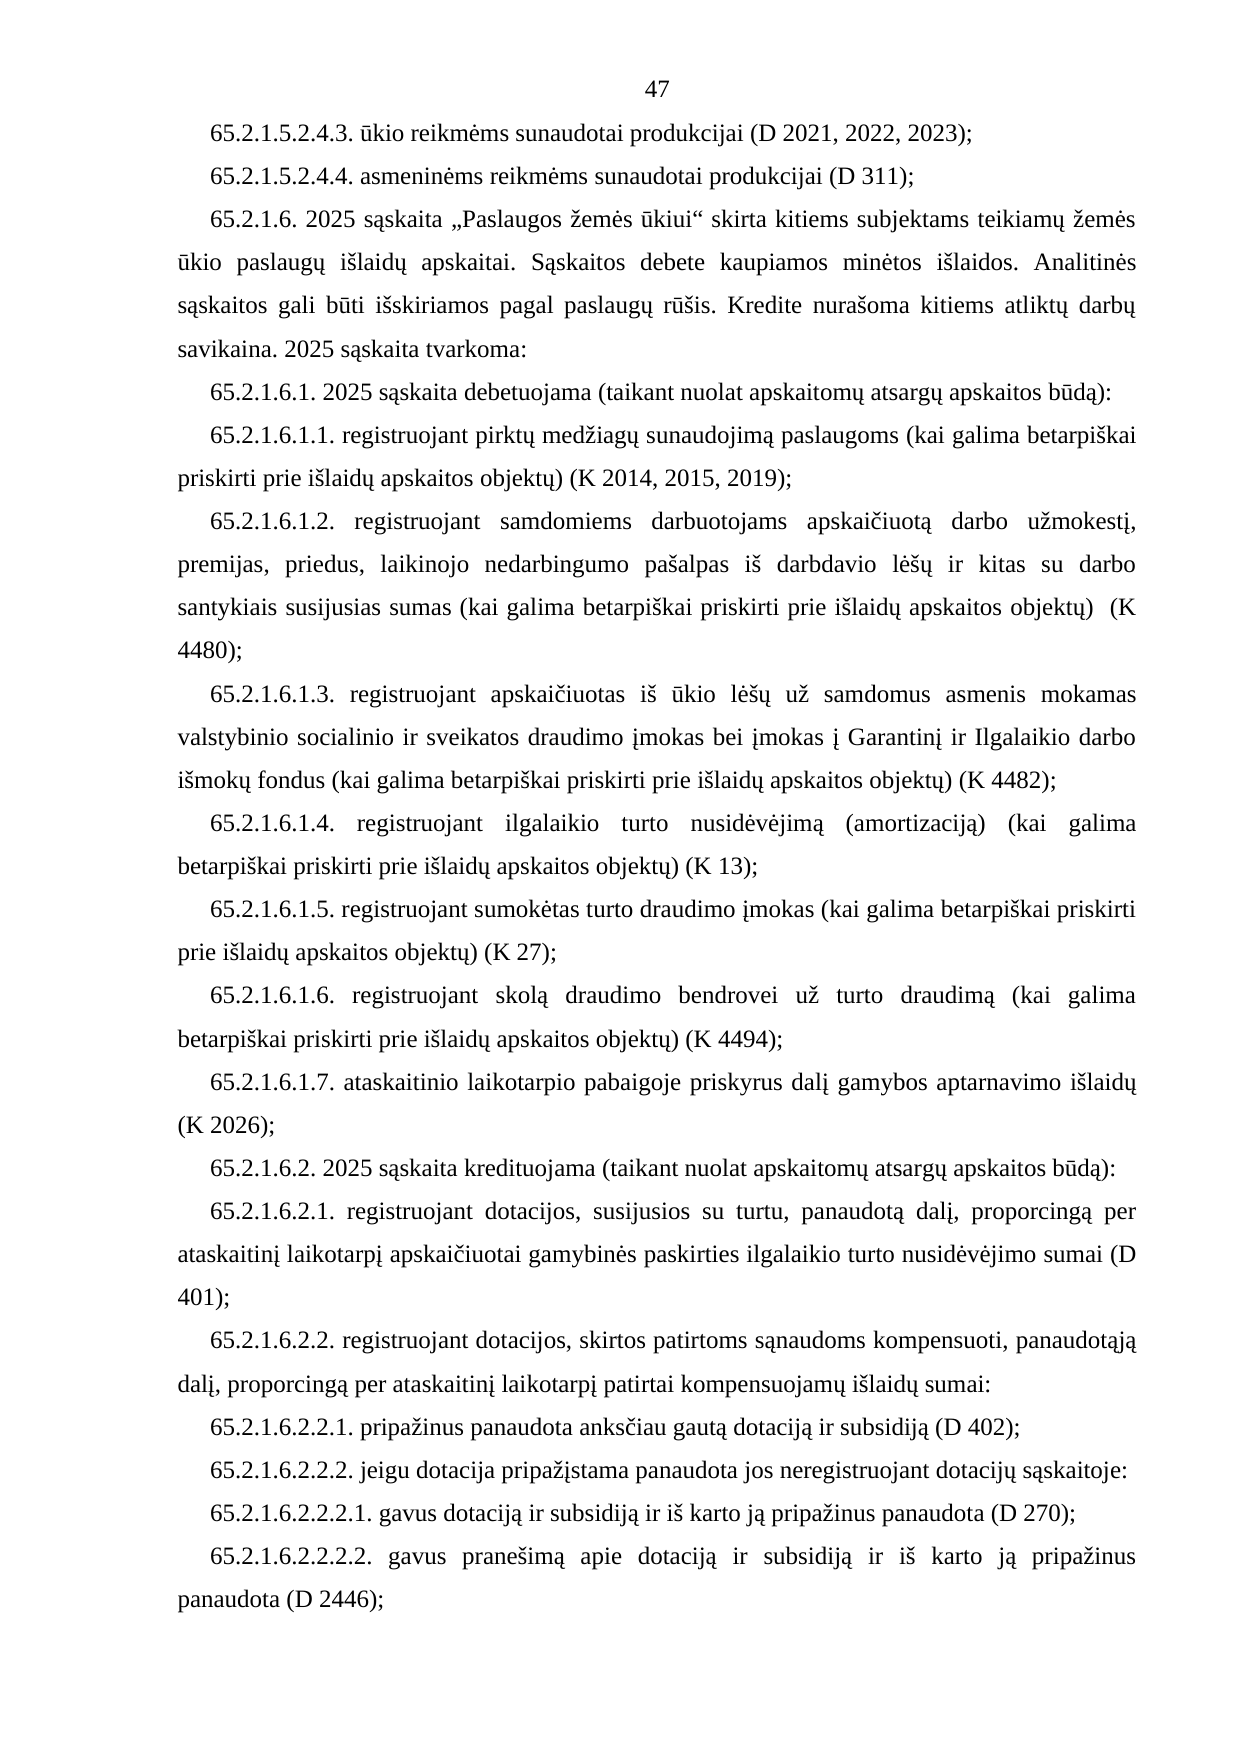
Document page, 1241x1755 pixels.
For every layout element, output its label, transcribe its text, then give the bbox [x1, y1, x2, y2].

text 65.2.1.6. 2025 sąskaita „Paslaugos žemės ūkiui“ skirta kitiems subjektams teikiamų žemės ūkio paslaugų išlaidų apskaitai. Sąskaitos debete kaupiamos minėtos išlaidos. Analitinės sąskaitos gali būti išskiriamos pagal paslaugų rūšis. Kredite nurašoma kitiems atliktų darbų savikaina. 2025 sąskaita tvarkoma: [177, 204, 1137, 362]
text 65.2.1.6.1.7. ataskaitinio laikotarpio pabaigoje priskyrus dalį gamybos aptarnavimo išlaidų (K 2026); [177, 1067, 1137, 1139]
text 65.2.1.6.1.1. registruojant pirktų medžiagų sunaudojimą paslaugoms (kai galima betarpiškai priskirti prie išlaidų apskaitos objektų) (K 2014, 2015, 2019); [177, 420, 1137, 492]
text 65.2.1.6.2.2.2. jeigu dotacija pripažįstama panaudota jos neregistruojant dotacijų sąskaitoje: [177, 1455, 1137, 1484]
text 65.2.1.6.1.4. registruojant ilgalaikio turto nusidėvėjimą (amortizaciją) (kai galima betarpiškai priskirti prie išlaidų apskaitos objektų) (K 13); [177, 808, 1137, 880]
text 65.2.1.6.2.2. registruojant dotacijos, skirtos patirtoms sąnaudoms kompensuoti, panaudotąją dalį, proporcingą per ataskaitinį laikotarpį patirtai kompensuojamų išlaidų sumai: [177, 1326, 1137, 1397]
text 65.2.1.6.1.3. registruojant apskaičiuotas iš ūkio lėšų už samdomus asmenis mokamas valstybinio socialinio ir sveikatos draudimo įmokas bei įmokas į Garantinį ir Ilgalaikio darbo išmokų fondus (kai galima betarpiškai priskirti prie išlaidų apskaitos objektų) (K 4482); [177, 679, 1137, 794]
text 65.2.1.6.1. 2025 sąskaita debetuojama (taikant nuolat apskaitomų atsargų apskaitos būdą): [177, 377, 1137, 406]
text 65.2.1.6.2. 2025 sąskaita kredituojama (taikant nuolat apskaitomų atsargų apskaitos būdą): [177, 1153, 1137, 1182]
text 65.2.1.6.1.5. registruojant sumokėtas turto draudimo įmokas (kai galima betarpiškai priskirti prie išlaidų apskaitos objektų) (K 27); [177, 894, 1137, 966]
text 65.2.1.6.2.1. registruojant dotacijos, susijusios su turtu, panaudotą dalį, proporcingą per ataskaitinį laikotarpį apskaičiuotai gamybinės paskirties ilgalaikio turto nusidėvėjimo sumai (D 401); [177, 1196, 1137, 1311]
text 65.2.1.6.2.2.1. pripažinus panaudota anksčiau gautą dotaciją ir subsidiją (D 402); [177, 1412, 1137, 1441]
text 65.2.1.6.2.2.2.2. gavus pranešimą apie dotaciją ir subsidiją ir iš karto ją pripažinus panaudota (D 2446); [177, 1541, 1137, 1613]
text 65.2.1.6.1.6. registruojant skolą draudimo bendrovei už turto draudimą (kai galima betarpiškai priskirti prie išlaidų apskaitos objektų) (K 4494); [177, 981, 1137, 1052]
text 65.2.1.5.2.4.3. ūkio reikmėms sunaudotai produkcijai (D 2021, 2022, 2023); [177, 118, 1137, 147]
text 65.2.1.5.2.4.4. asmeninėms reikmėms sunaudotai produkcijai (D 311); [177, 161, 1137, 190]
text 65.2.1.6.1.2. registruojant samdomiems darbuotojams apskaičiuotą darbo užmokestį, premijas, priedus, laikinojo nedarbingumo pašalpas iš darbdavio lėšų ir kitas su darbo santykiais susijusias sumas (kai galima betarpiškai priskirti prie išlaidų apskaitos objektų) (K 4480); [177, 506, 1137, 664]
text 65.2.1.6.2.2.2.1. gavus dotaciją ir subsidiją ir iš karto ją pripažinus panaudota (D 270); [177, 1498, 1137, 1527]
